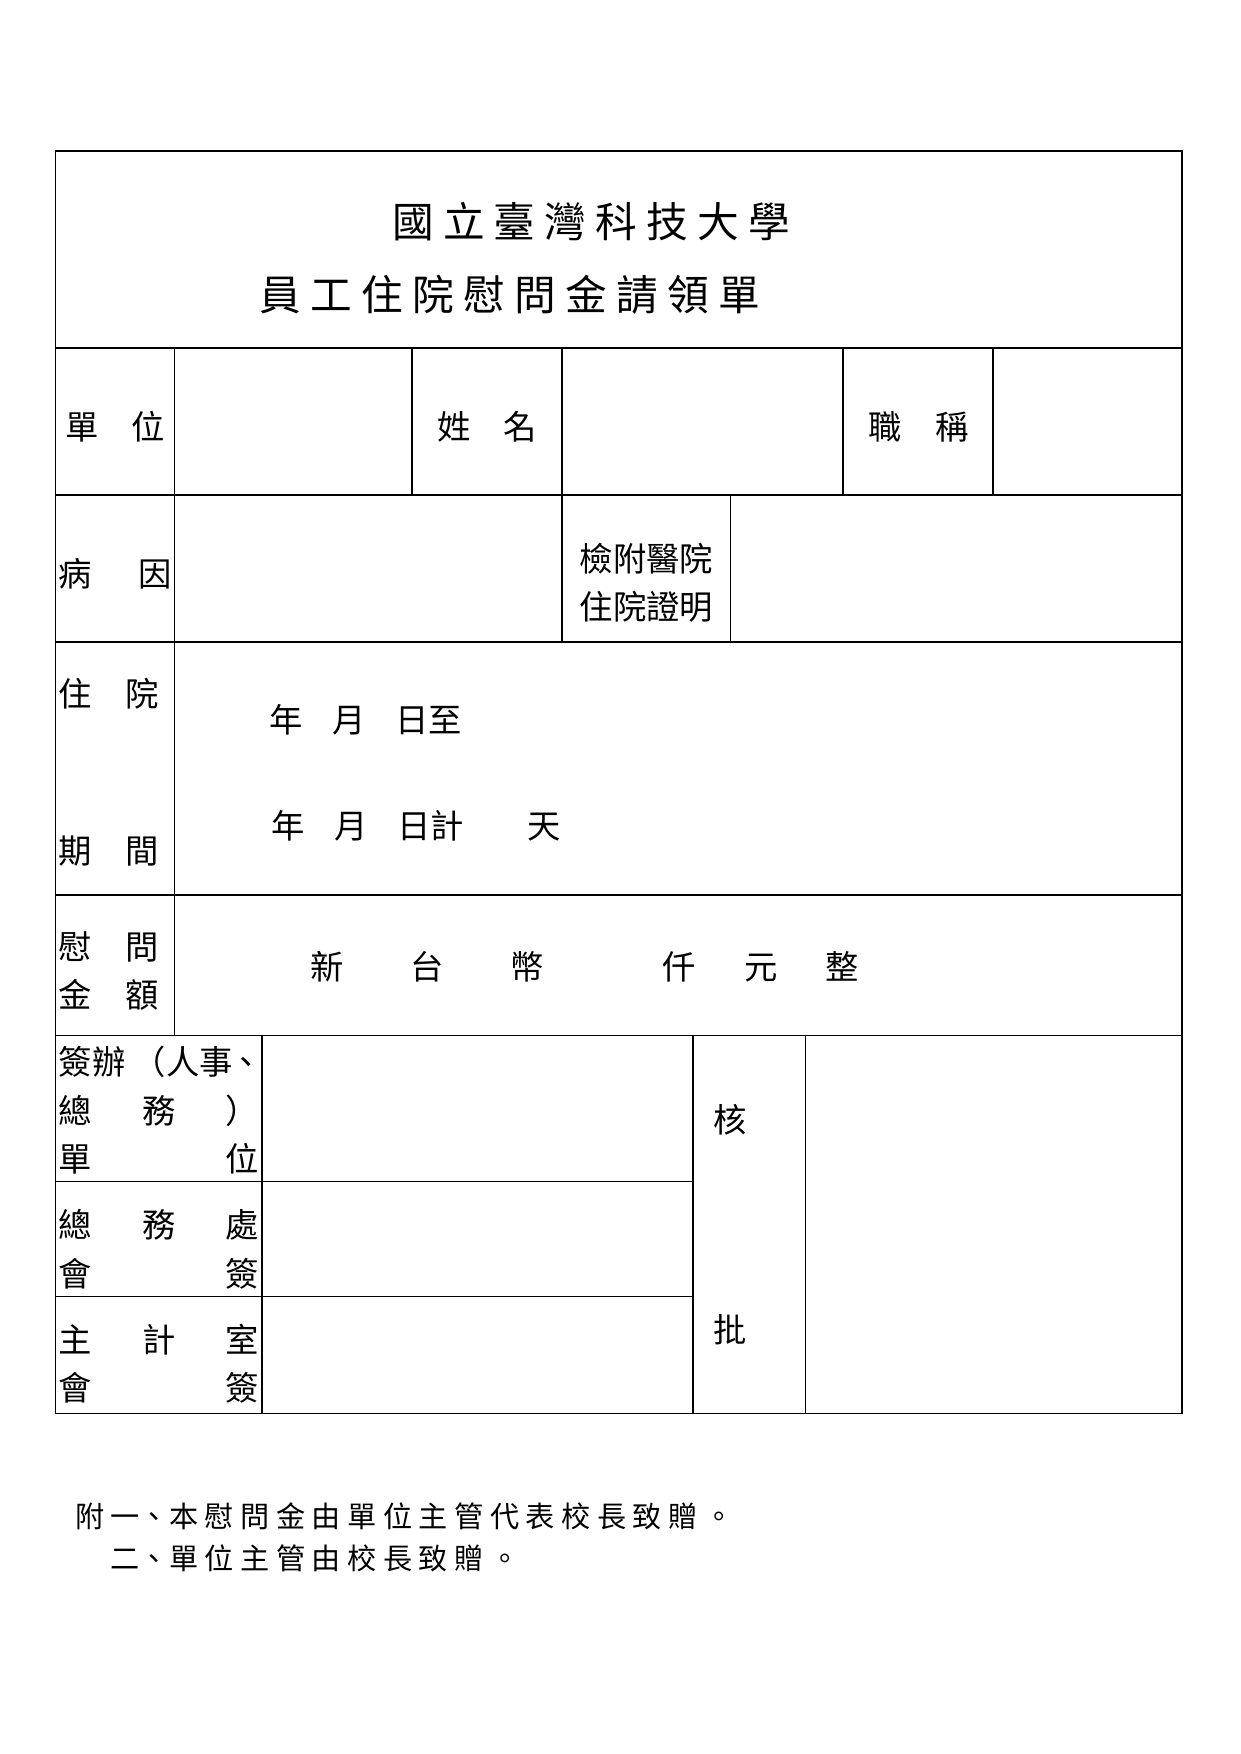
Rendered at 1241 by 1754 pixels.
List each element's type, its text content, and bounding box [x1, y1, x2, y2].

table_cell [731, 496, 1181, 641]
table_cell 年 月 日至 年 月 日計 天 [175, 643, 1181, 894]
table_cell 核 批 [694, 1036, 805, 1413]
table_header 國 立 臺 灣 科 技 大 學 員 工 住 院 慰 問 金 請 領 單 [56, 152, 1181, 347]
table_cell 總務處 會 簽 [56, 1182, 261, 1296]
table_cell 單 位 [56, 349, 174, 494]
text 附 一、本 慰 問 金 由 單 位 主 管 代 表 校 長 致 贈 。 [75, 1494, 1203, 1536]
table_cell 主計室 會 簽 [56, 1297, 261, 1413]
table_cell 慰 問金 額 [56, 896, 174, 1034]
table_cell [806, 1036, 1181, 1413]
table_cell [175, 496, 561, 641]
table_cell 姓 名 [413, 349, 561, 494]
table_cell [263, 1297, 692, 1413]
table_cell [263, 1182, 692, 1296]
table_cell [563, 349, 842, 494]
text 二、單 位 主 管 由 校 長 致 贈 。 [75, 1536, 1203, 1578]
table_cell [175, 349, 411, 494]
table_cell 新 台 幣 仟 元 整 [175, 896, 1181, 1034]
table_cell 病 因 [56, 496, 174, 641]
table_cell 職 稱 [844, 349, 992, 494]
table_cell [994, 349, 1181, 494]
table_cell 住 院 期 間 [56, 643, 174, 894]
table_cell 檢附醫院 住院證明 [563, 496, 730, 641]
table_cell 簽辦 （人事、總務） 單 位 [56, 1036, 261, 1181]
table_cell [263, 1036, 692, 1181]
